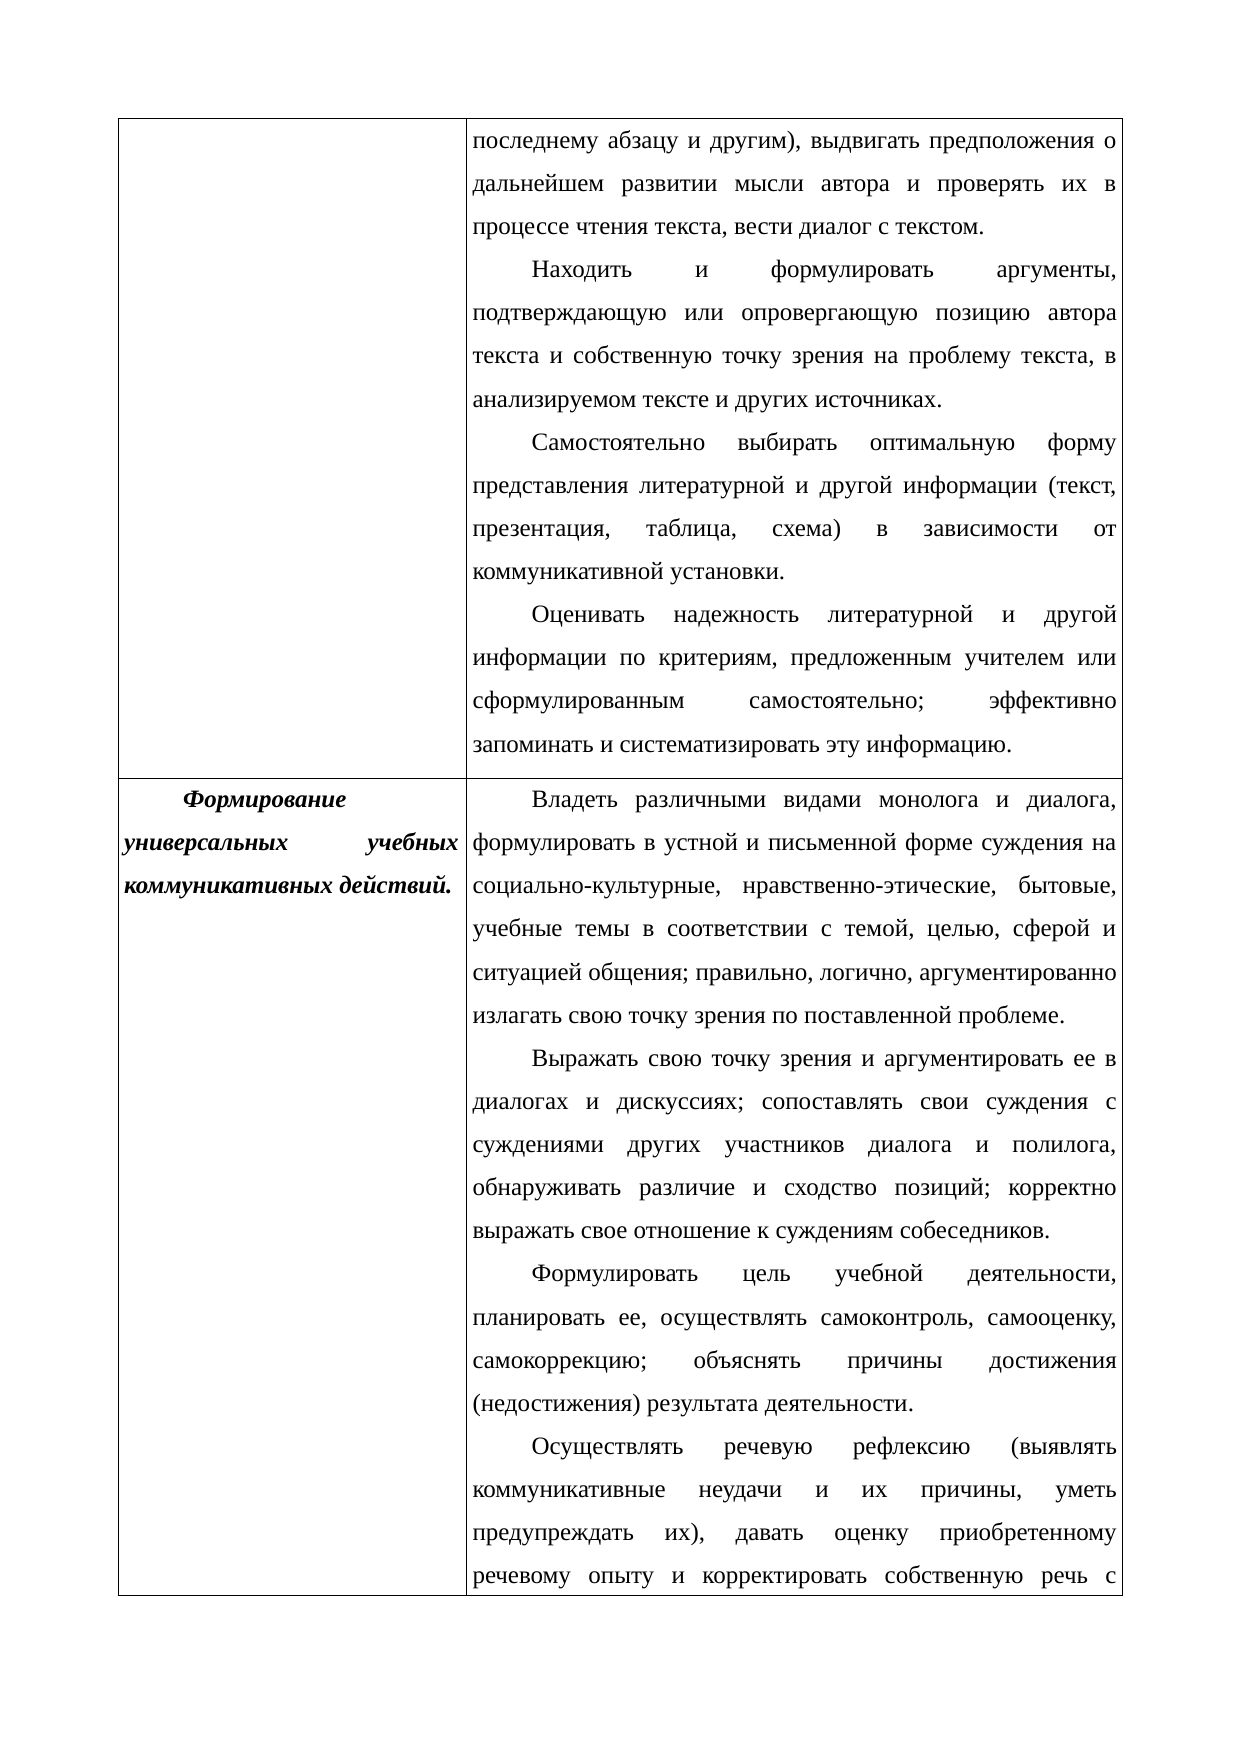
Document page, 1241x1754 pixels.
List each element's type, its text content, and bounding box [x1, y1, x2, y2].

table_cell последнему абзацу и другим), выдвигать предположения о дальнейшем развитии мысли автора и проверять их в процессе чтения текста, вести диалог с текстом. Находить и формулировать аргументы, подтверждающую или опровергающую позицию автора текста и собственную точку зрения на проблему текста, в анализируемом тексте и других источниках. Самостоятельно выбирать оптимальную форму представления литературной и другой информации (текст, презентация, таблица, схема) в зависимости от коммуникативной установки. Оценивать надежность литературной и другой информации по критериям, предложенным учителем или сформулированным самостоятельно; эффективно запоминать и систематизировать эту информацию. [467, 119, 1122, 777]
table_cell Владеть различными видами монолога и диалога, формулировать в устной и письменной форме суждения на социально-культурные, нравственно-этические, бытовые, учебные темы в соответствии с темой, целью, сферой и ситуацией общения; правильно, логично, аргументированно излагать свою точку зрения по поставленной проблеме. Выражать свою точку зрения и аргументировать ее в диалогах и дискуссиях; сопоставлять свои суждения с суждениями других участников диалога и полилога, обнаруживать различие и сходство позиций; корректно выражать свое отношение к суждениям собеседников. Формулировать цель учебной деятельности, планировать ее, осуществлять самоконтроль, самооценку, самокоррекцию; объяснять причины достижения (недостижения) результата деятельности. Осуществлять речевую рефлексию (выявлять коммуникативные неудачи и их причины, уметь предупреждать их), давать оценку приобретенному речевому опыту и корректировать собственную речь с [467, 779, 1122, 1595]
table_cell Формирование универсальных учебных коммуникативных действий. [119, 779, 466, 1595]
table_cell [119, 119, 466, 777]
